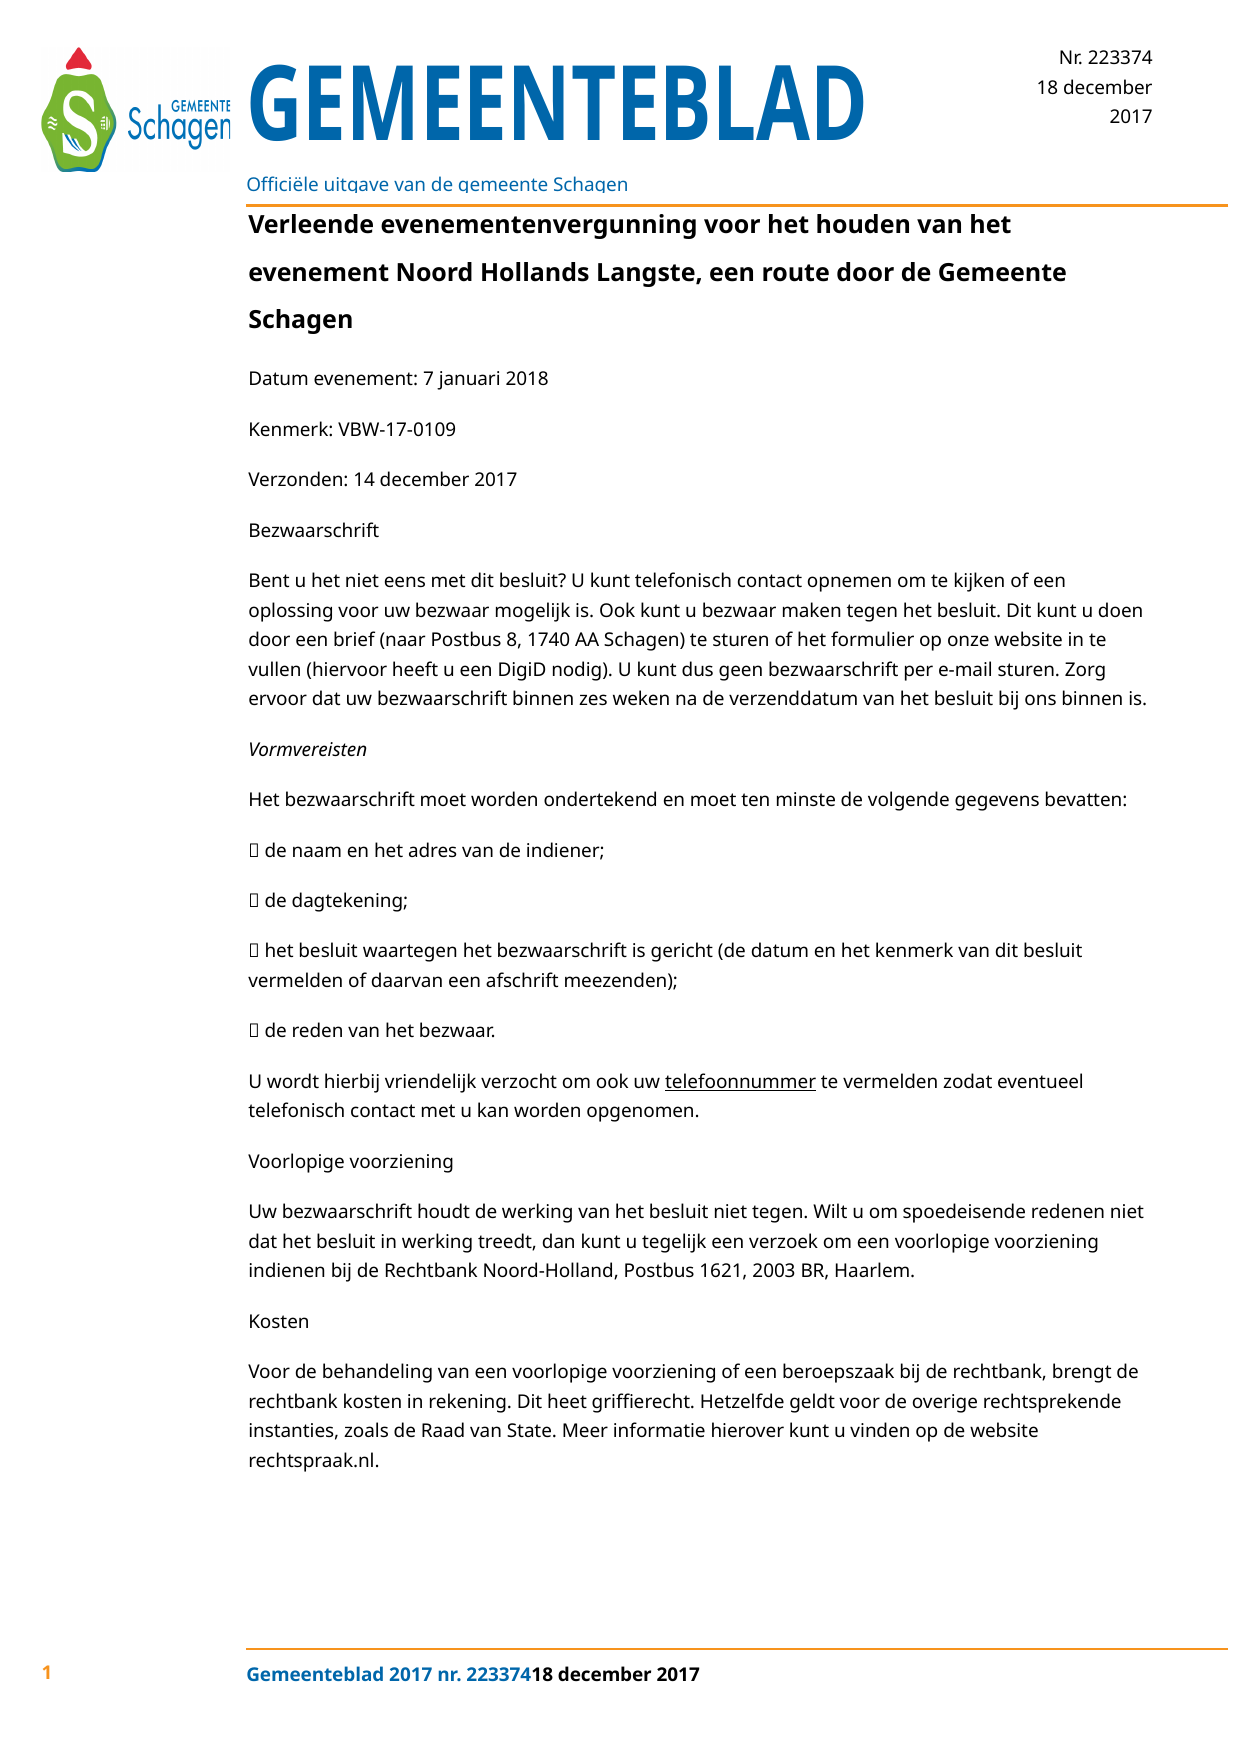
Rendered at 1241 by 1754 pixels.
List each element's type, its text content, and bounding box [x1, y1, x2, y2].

text Voor de behandeling van een voorlopige voorziening of een beroepszaak bij de rechtbank, brengt de rechtbank kosten in rekening. Dit heet griffierecht. Hetzelfde geldt voor de overige rechtsprekende instanties, zoals de Raad van State. Meer informatie hierover kunt u vinden op de website rechtspraak.nl. [248, 1358, 1152, 1473]
text Bezwaarschrift [248, 517, 1152, 542]
text Verleende evenementenvergunning voor het houden van het evenement Noord Hollands Langste, een route door de Gemeente Schagen [248, 207, 1152, 336]
text Bent u het niet eens met dit besluit? U kunt telefonisch contact opnemen om te kijken of een oplossing voor uw bezwaar mogelijk is. Ook kunt u bezwaar maken tegen het besluit. Dit kunt u doen door een brief (naar Postbus 8, 1740 AA Schagen) te sturen of het formulier op onze website in te vullen (hiervoor heeft u een DigiD nodig). U kunt dus geen bezwaarschrift per e-mail sturen. Zorg ervoor dat uw bezwaarschrift binnen zes weken na de verzenddatum van het besluit bij ons binnen is. [248, 567, 1152, 711]
text  het besluit waartegen het bezwaarschrift is gericht (de datum en het kenmerk van dit besluit vermelden of daarvan een afschrift meezenden); [248, 938, 1152, 993]
text Datum evenement: 7 januari 2018 [248, 366, 1152, 391]
text Het bezwaarschrift moet worden ondertekend en moet ten minste de volgende gegevens bevatten: [248, 786, 1152, 812]
text Verzonden: 14 december 2017 [248, 466, 1152, 492]
text Voorlopige voorziening [248, 1148, 1152, 1174]
text U wordt hierbij vriendelijk verzocht om ook uw telefoonnummer te vermelden zodat eventueel telefonisch contact met u kan worden opgenomen. [248, 1068, 1152, 1123]
text Uw bezwaarschrift houdt de werking van het besluit niet tegen. Wilt u om spoedeisende redenen niet dat het besluit in werking treedt, dan kunt u tegelijk een verzoek om een voorlopige voorziening indienen bij de Rechtbank Noord-Holland, Postbus 1621, 2003 BR, Haarlem. [248, 1198, 1152, 1283]
text  de reden van het bezwaar. [248, 1018, 1152, 1043]
text  de dagtekening; [248, 887, 1152, 913]
text  de naam en het adres van de indiener; [248, 837, 1152, 862]
text Kenmerk: VBW-17-0109 [248, 416, 1152, 442]
text Vormvereisten [248, 736, 1152, 762]
picture [41, 47, 231, 172]
text Kosten [248, 1308, 1152, 1334]
